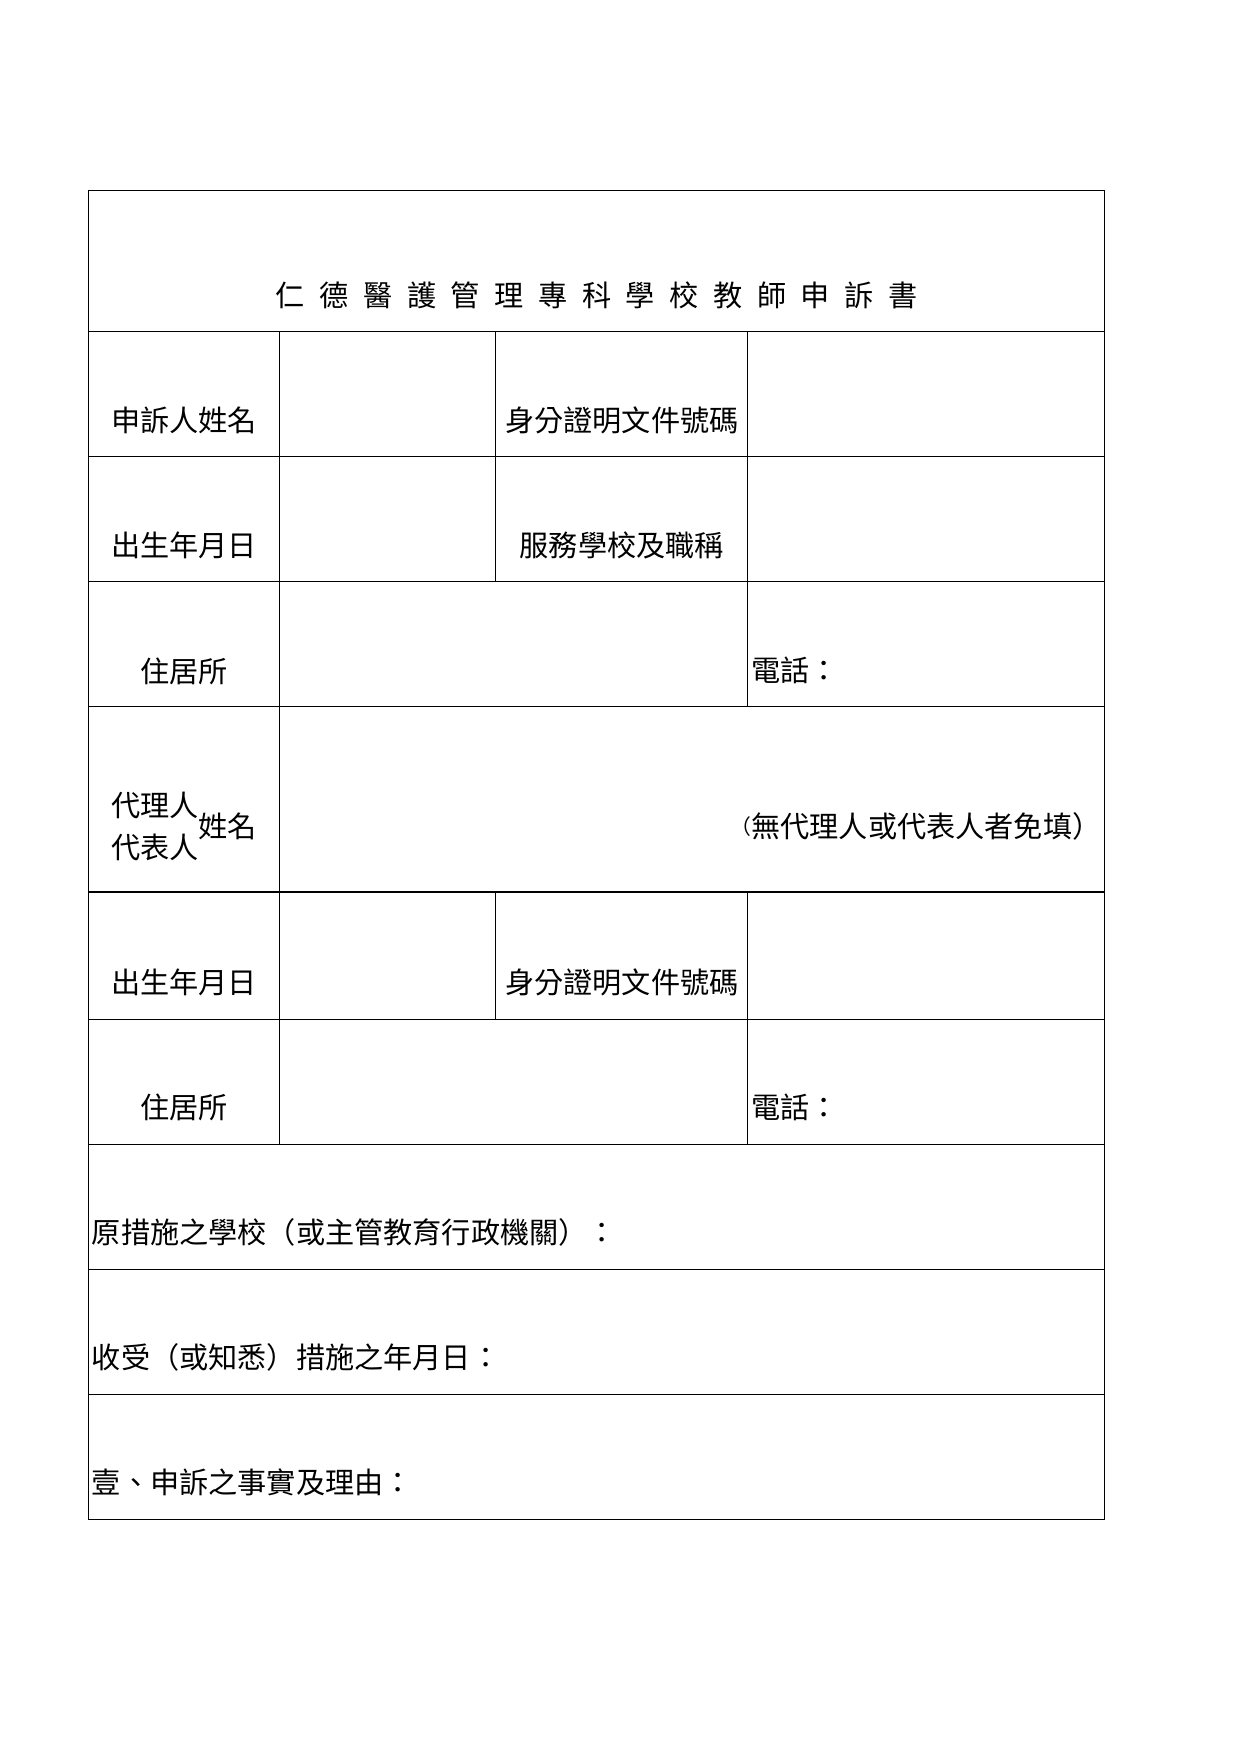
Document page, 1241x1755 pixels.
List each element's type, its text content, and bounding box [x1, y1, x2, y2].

table_cell [280, 893, 495, 1019]
table_cell [748, 332, 1104, 456]
table_cell [280, 332, 495, 456]
table_cell [280, 1020, 747, 1144]
table_cell 出生年月日 [89, 457, 279, 581]
table_cell 電話： [748, 1020, 1104, 1144]
table_cell 收受（或知悉）措施之年月日： [89, 1270, 1104, 1394]
table_cell 出生年月日 [89, 893, 279, 1019]
table_cell 住居所 [89, 1020, 279, 1144]
table_cell 服務學校及職稱 [496, 457, 747, 581]
table_cell [280, 582, 747, 706]
table_cell 原措施之學校（或主管教育行政機關）： [89, 1145, 1104, 1269]
table_cell 代理人代表人姓名 [89, 707, 279, 891]
table_cell 申訴人姓名 [89, 332, 279, 456]
table_cell （無代理人或代表人者免填） [280, 707, 1104, 891]
table_cell [748, 893, 1104, 1019]
table_cell 身分證明文件號碼 [496, 893, 747, 1019]
table_cell 電話： [748, 582, 1104, 706]
table_cell 住居所 [89, 582, 279, 706]
table_cell 壹、申訴之事實及理由： [89, 1395, 1104, 1519]
table_header 仁 德 醫 護 管 理 專 科 學 校 教 師 申 訴 書 [89, 191, 1104, 331]
table_cell [280, 457, 495, 581]
table_cell [748, 457, 1104, 581]
table_cell 身分證明文件號碼 [496, 332, 747, 456]
